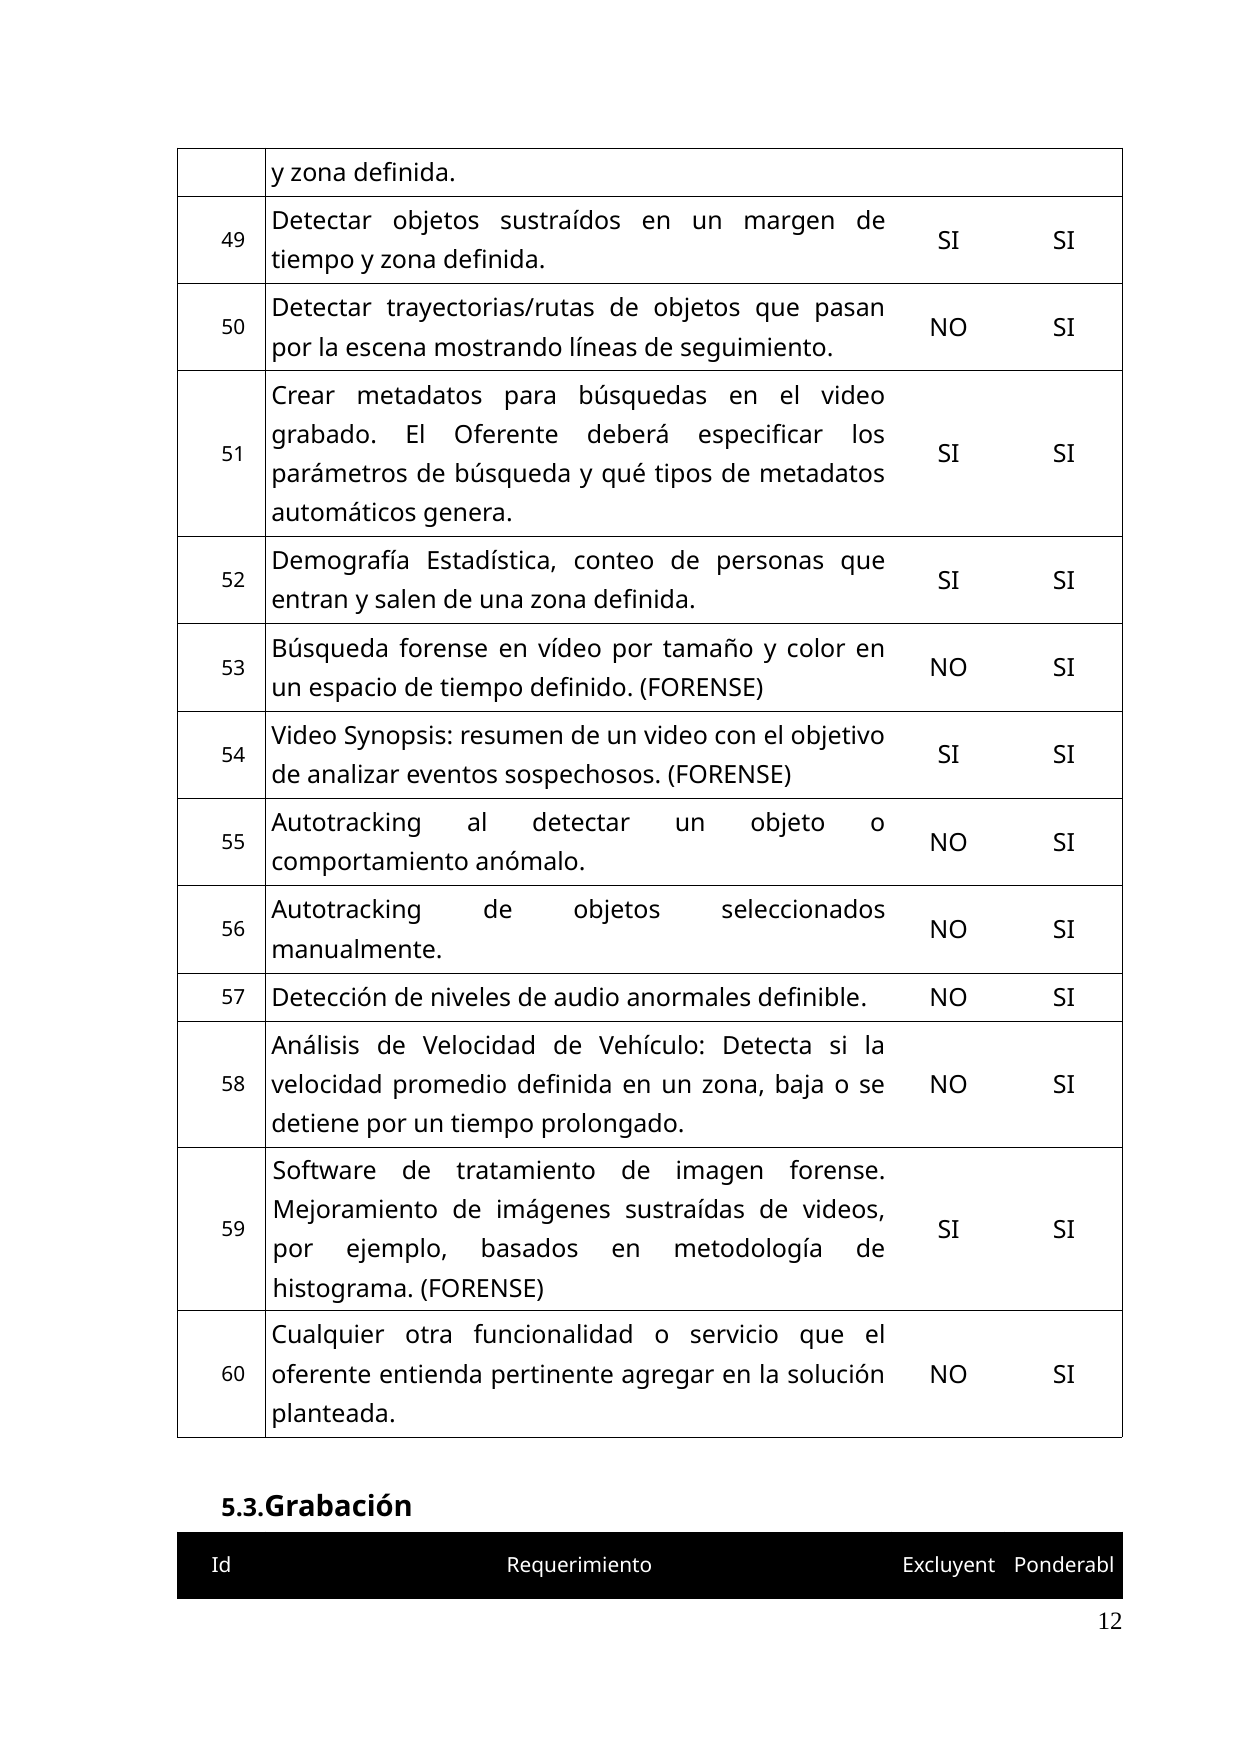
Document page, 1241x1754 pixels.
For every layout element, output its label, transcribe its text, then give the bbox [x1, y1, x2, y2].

table_cell [178, 284, 265, 370]
table_cell NO [891, 1311, 1005, 1437]
table_cell NO [891, 886, 1005, 972]
table_cell SI [1005, 1311, 1122, 1437]
table_cell SI [1005, 886, 1122, 972]
table_cell [178, 149, 265, 196]
table_cell Búsqueda forense en vídeo por tamaño y color en un espacio de tiempo definido. (FORENSE) [266, 624, 891, 711]
table_cell SI [891, 1148, 1005, 1310]
table_cell y zona definida. [266, 149, 891, 196]
table_cell SI [1005, 1148, 1122, 1310]
table_cell [178, 799, 265, 885]
table_cell Detectar objetos sustraídos en un margen de tiempo y zona definida. [266, 197, 891, 283]
table_cell Cualquier otra funcionalidad o servicio que el oferente entienda pertinente agregar en la solución planteada. [266, 1311, 891, 1437]
table_cell SI [891, 371, 1005, 536]
table_cell [1005, 149, 1122, 196]
table_cell SI [1005, 799, 1122, 885]
table_cell Video Synopsis: resumen de un video con el objetivo de analizar eventos sospechosos. (FORENSE) [266, 712, 891, 798]
table_cell Software de tratamiento de imagen forense. Mejoramiento de imágenes sustraídas de videos, por ejemplo, basados en metodología de histograma. (FORENSE) [266, 1148, 891, 1310]
table_cell Autotracking de objetos seleccionados manualmente. [266, 886, 891, 972]
subtitle Grabación [215, 1486, 1122, 1525]
table_cell NO [891, 799, 1005, 885]
table_cell Autotracking al detectar un objeto o comportamiento anómalo. [266, 799, 891, 885]
table_cell SI [1005, 284, 1122, 370]
table_header Excluyent [892, 1533, 1004, 1598]
table_cell NO [891, 284, 1005, 370]
table_cell [178, 712, 265, 798]
table_cell SI [1005, 712, 1122, 798]
table_cell SI [891, 197, 1005, 283]
table_cell [891, 149, 1005, 196]
table_cell [178, 1022, 265, 1147]
table_cell Demografía Estadística, conteo de personas que entran y salen de una zona definida. [266, 537, 891, 623]
table_cell [178, 886, 265, 972]
table_cell [178, 371, 265, 536]
table_cell SI [1005, 1022, 1122, 1147]
table_cell NO [891, 624, 1005, 711]
table_cell SI [1005, 537, 1122, 623]
table_header Ponderabl [1005, 1533, 1122, 1598]
table_cell SI [1005, 371, 1122, 536]
table_cell SI [1005, 624, 1122, 711]
table_cell [178, 1311, 265, 1437]
table_cell SI [1005, 197, 1122, 283]
table_cell [178, 624, 265, 711]
table_cell [178, 1148, 265, 1310]
table_cell [178, 197, 265, 283]
table_cell Detección de niveles de audio anormales definible. [266, 974, 891, 1021]
table_cell NO [891, 974, 1005, 1021]
table_cell SI [891, 537, 1005, 623]
table_cell Análisis de Velocidad de Vehículo: Detecta si la velocidad promedio definida en un zona, baja o se detiene por un tiempo prolongado. [266, 1022, 891, 1147]
table_header Id [178, 1533, 265, 1598]
table_cell NO [891, 1022, 1005, 1147]
table_cell Detectar trayectorias/rutas de objetos que pasan por la escena mostrando líneas de seguimiento. [266, 284, 891, 370]
table_cell [178, 974, 265, 1021]
table_cell SI [1005, 974, 1122, 1021]
table_header Requerimiento [266, 1533, 891, 1598]
table_cell [178, 537, 265, 623]
table_cell SI [891, 712, 1005, 798]
table_cell Crear metadatos para búsquedas en el video grabado. El Oferente deberá especificar los parámetros de búsqueda y qué tipos de metadatos automáticos genera. [266, 371, 891, 536]
